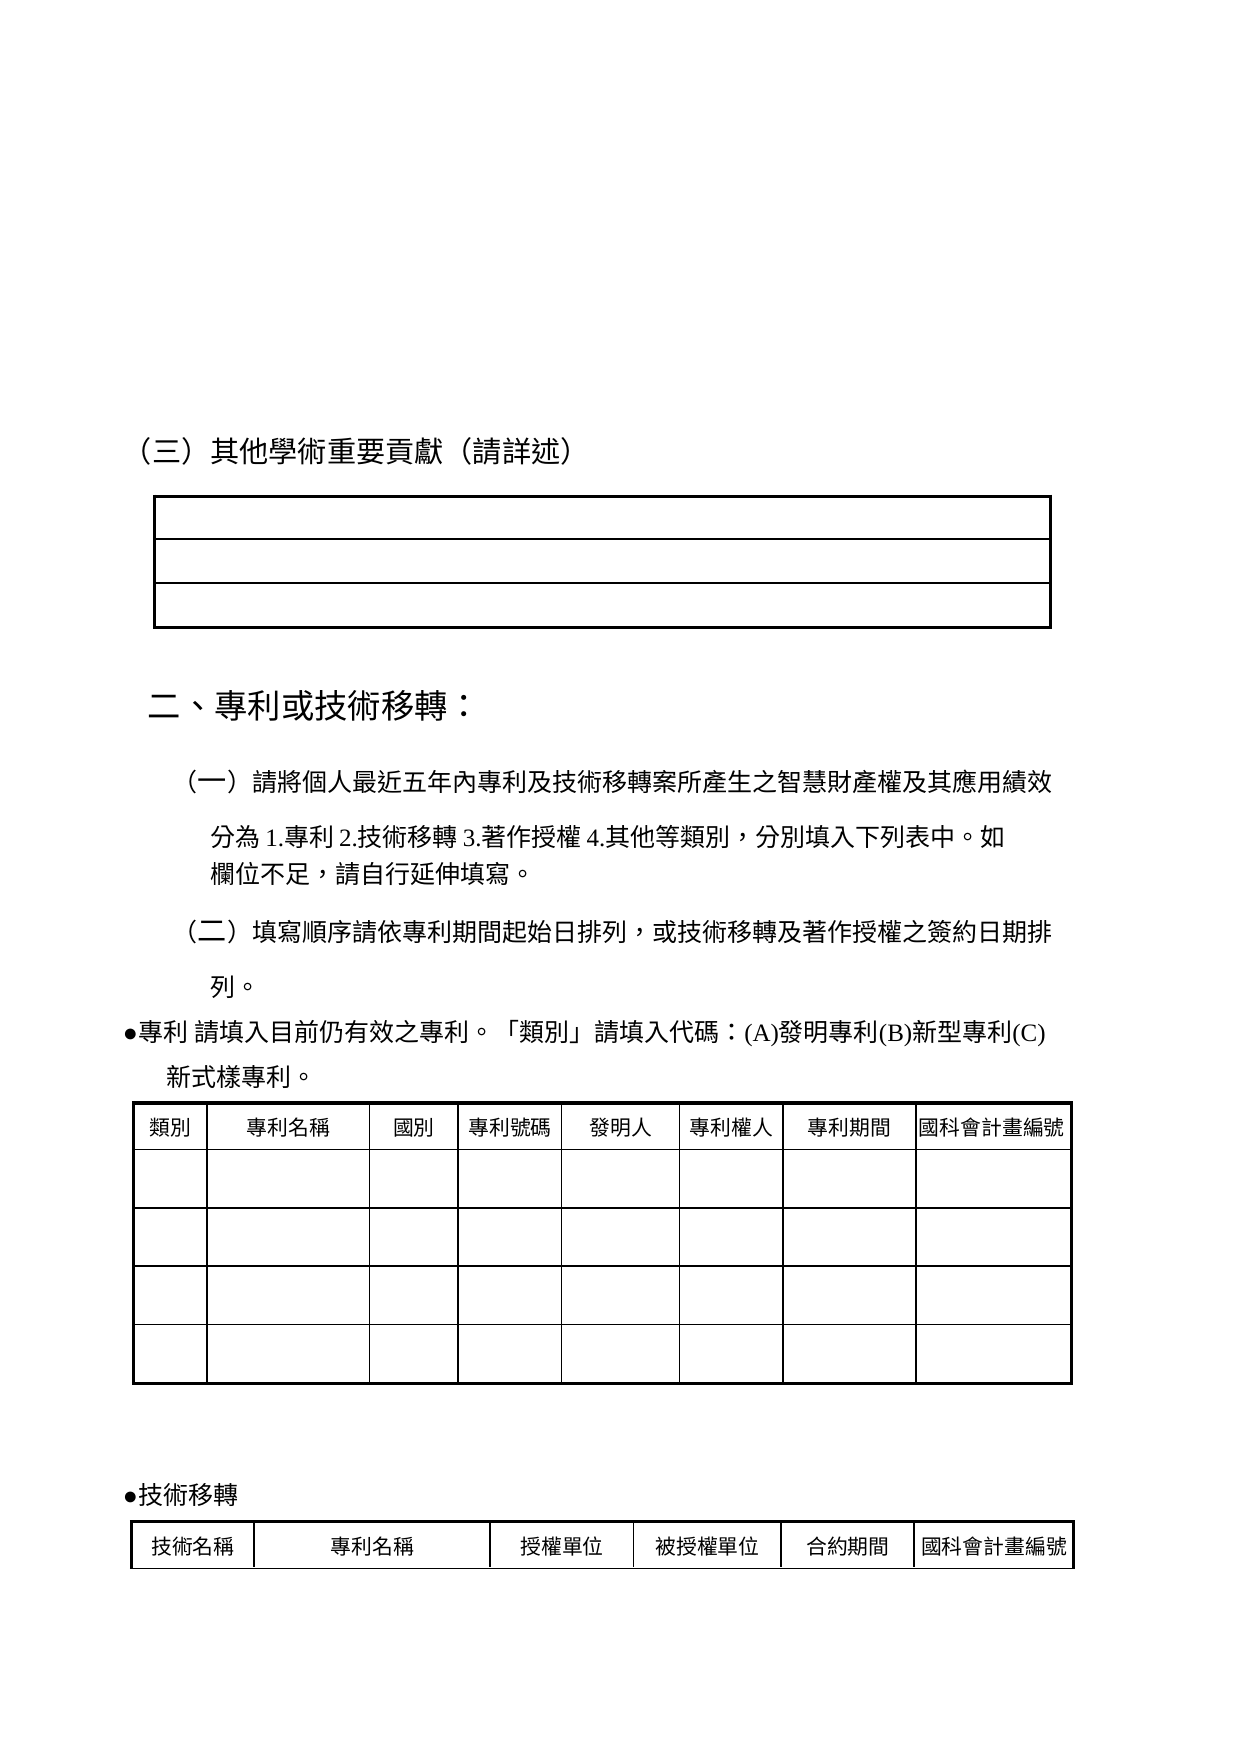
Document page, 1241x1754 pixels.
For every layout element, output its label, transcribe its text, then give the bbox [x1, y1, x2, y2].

table_cell [156, 540, 1049, 582]
table_header 專利號碼 [459, 1105, 561, 1149]
table_cell [784, 1267, 915, 1324]
table_header 技術名稱 [133, 1523, 253, 1567]
table_cell [562, 1150, 679, 1207]
table_cell [562, 1325, 679, 1382]
table_header 授權單位 [491, 1523, 633, 1567]
table_cell [784, 1325, 915, 1382]
table_cell [370, 1325, 457, 1382]
text 列。 [173, 966, 1057, 1004]
text （三）其他學術重要貢獻（請詳述） [123, 412, 1057, 487]
table_header 專利名稱 [208, 1105, 369, 1149]
table_cell [208, 1209, 369, 1265]
table_header 類別 [135, 1105, 206, 1149]
table_header 專利期間 [784, 1105, 915, 1149]
table_cell [459, 1209, 561, 1265]
table_header 專利權人 [680, 1105, 782, 1149]
table_cell [208, 1150, 369, 1207]
table_cell [459, 1325, 561, 1382]
table_cell [370, 1267, 457, 1324]
table_cell [562, 1267, 679, 1324]
table_cell [680, 1209, 782, 1265]
table_cell [370, 1209, 457, 1265]
text 分為1.專利2.技術移轉3.著作授權4.其他等類別，分別填入下列表中。如 [173, 816, 1057, 854]
text （二）填寫順序請依專利期間起始日排列，或技術移轉及著作授權之簽約日期排 [173, 891, 1057, 966]
table_cell [680, 1150, 782, 1207]
table_header 國別 [370, 1105, 457, 1149]
text 新式樣專利。 [123, 1056, 1057, 1094]
table_header 專利名稱 [255, 1523, 489, 1567]
table_header 發明人 [562, 1105, 679, 1149]
table_cell [917, 1267, 1070, 1324]
table_cell [459, 1150, 561, 1207]
table_header 被授權單位 [634, 1523, 780, 1567]
table_cell [208, 1267, 369, 1324]
table_cell [156, 584, 1049, 626]
table_cell [784, 1209, 915, 1265]
table_header [156, 498, 1049, 538]
table_cell [370, 1150, 457, 1207]
table_cell [917, 1209, 1070, 1265]
table_header 國科會計畫編號 [915, 1523, 1072, 1567]
text 二、專利或技術移轉： [148, 666, 1057, 741]
text 欄位不足，請自行延伸填寫。 [173, 854, 1057, 891]
table_cell [135, 1209, 206, 1265]
text ●技術移轉 [123, 1475, 1057, 1513]
table_cell [135, 1267, 206, 1324]
table_cell [459, 1267, 561, 1324]
text ●專利 請填入目前仍有效之專利。「類別」請填入代碼：(A)發明專利(B)新型專利(C) [123, 1011, 1057, 1049]
table_cell [917, 1325, 1070, 1382]
table_cell [135, 1150, 206, 1207]
text （一）請將個人最近五年內專利及技術移轉案所產生之智慧財產權及其應用績效 [173, 741, 1057, 816]
table_header 國科會計畫編號 [917, 1105, 1070, 1149]
table_cell [680, 1325, 782, 1382]
table_cell [784, 1150, 915, 1207]
table_cell [208, 1325, 369, 1382]
table_cell [680, 1267, 782, 1324]
table_cell [917, 1150, 1070, 1207]
table_cell [562, 1209, 679, 1265]
table_header 合約期間 [782, 1523, 913, 1567]
table_cell [135, 1325, 206, 1382]
